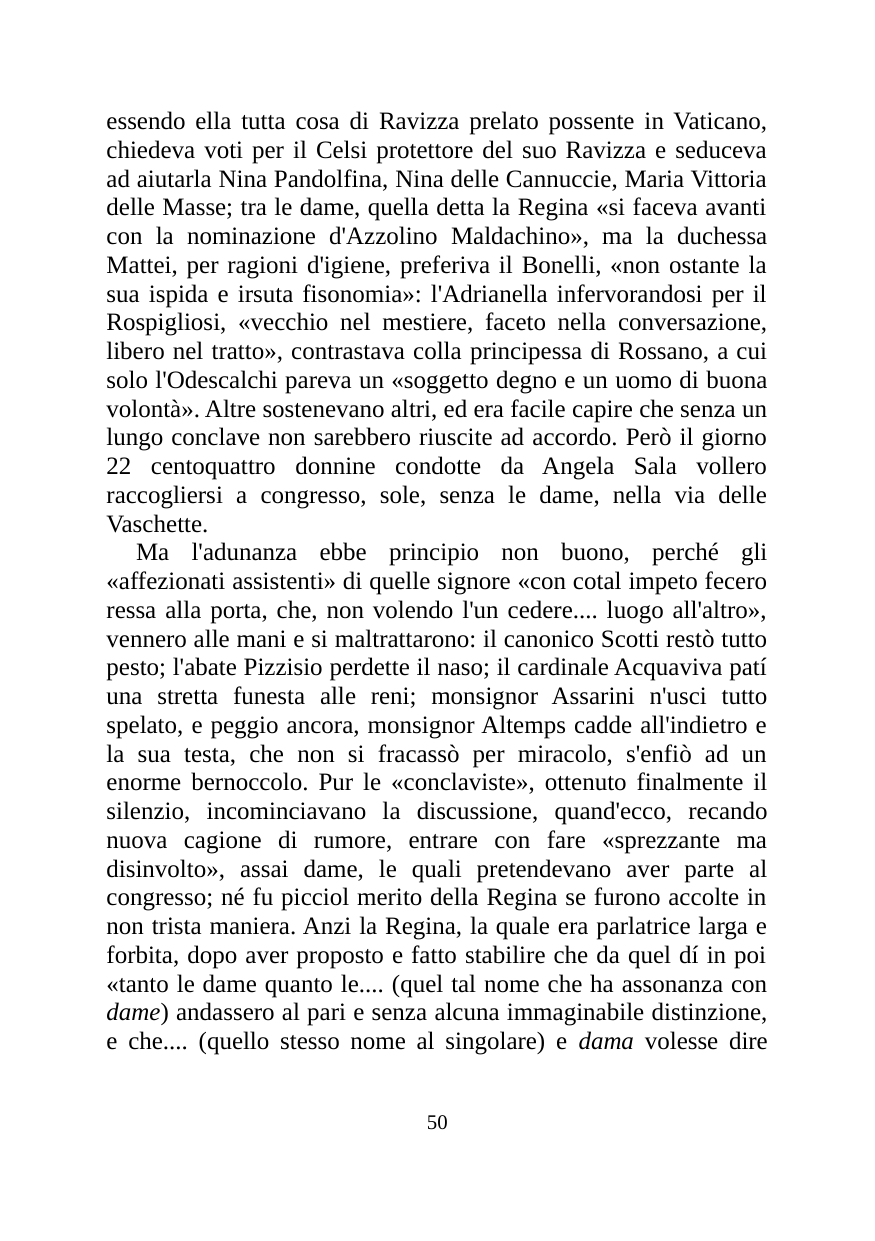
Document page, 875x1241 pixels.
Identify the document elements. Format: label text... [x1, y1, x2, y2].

text Ma l'adunanza ebbe principio non buono, perché gli «affezionati assistenti» di quelle signore «con cotal impeto fecero ressa alla porta, che, non volendo l'un cedere.... luogo all'altro», vennero alle mani e si maltrattarono: il canonico Scotti restò tutto pesto; l'abate Pizzisio perdette il naso; il cardinale Acquaviva patí una stretta funesta alle reni; monsignor Assarini n'usci tutto spelato, e peggio ancora, monsignor Altemps cadde all'indietro e la sua testa, che non si fracassò per miracolo, s'enfiò ad un enorme bernoccolo. Pur le «conclaviste», ottenuto finalmente il silenzio, incominciavano la discussione, quand'ecco, recando nuova cagione di rumore, entrare con fare «sprezzante ma disinvolto», assai dame, le quali pretendevano aver parte al congresso; né fu picciol merito della Regina se furono accolte in non trista maniera. Anzi la Regina, la quale era parlatrice larga e forbita, dopo aver proposto e fatto stabilire che da quel dí in poi «tanto le dame quanto le.... (quel tal nome che ha assonanza con dame) andassero al pari e senza alcuna immaginabile distinzione, e che.... (quello stesso nome al singolare) e dama volesse dire [106, 537, 768, 1055]
text essendo ella tutta cosa di Ravizza prelato possente in Vaticano, chiedeva voti per il Celsi protettore del suo Ravizza e seduceva ad aiutarla Nina Pandolfina, Nina delle Cannuccie, Maria Vittoria delle Masse; tra le dame, quella detta la Regina «si faceva avanti con la nominazione d'Azzolino Maldachino», ma la duchessa Mattei, per ragioni d'igiene, preferiva il Bonelli, «non ostante la sua ispida e irsuta fisonomia»: l'Adrianella infervorandosi per il Rospigliosi, «vecchio nel mestiere, faceto nella conversazione, libero nel tratto», contrastava colla principessa di Rossano, a cui solo l'Odescalchi pareva un «soggetto degno e un uomo di buona volontà». Altre sostenevano altri, ed era facile capire che senza un lungo conclave non sarebbero riuscite ad accordo. Però il giorno 22 centoquattro donnine condotte da Angela Sala vollero raccogliersi a congresso, sole, senza le dame, nella via delle Vaschette. [106, 106, 768, 537]
